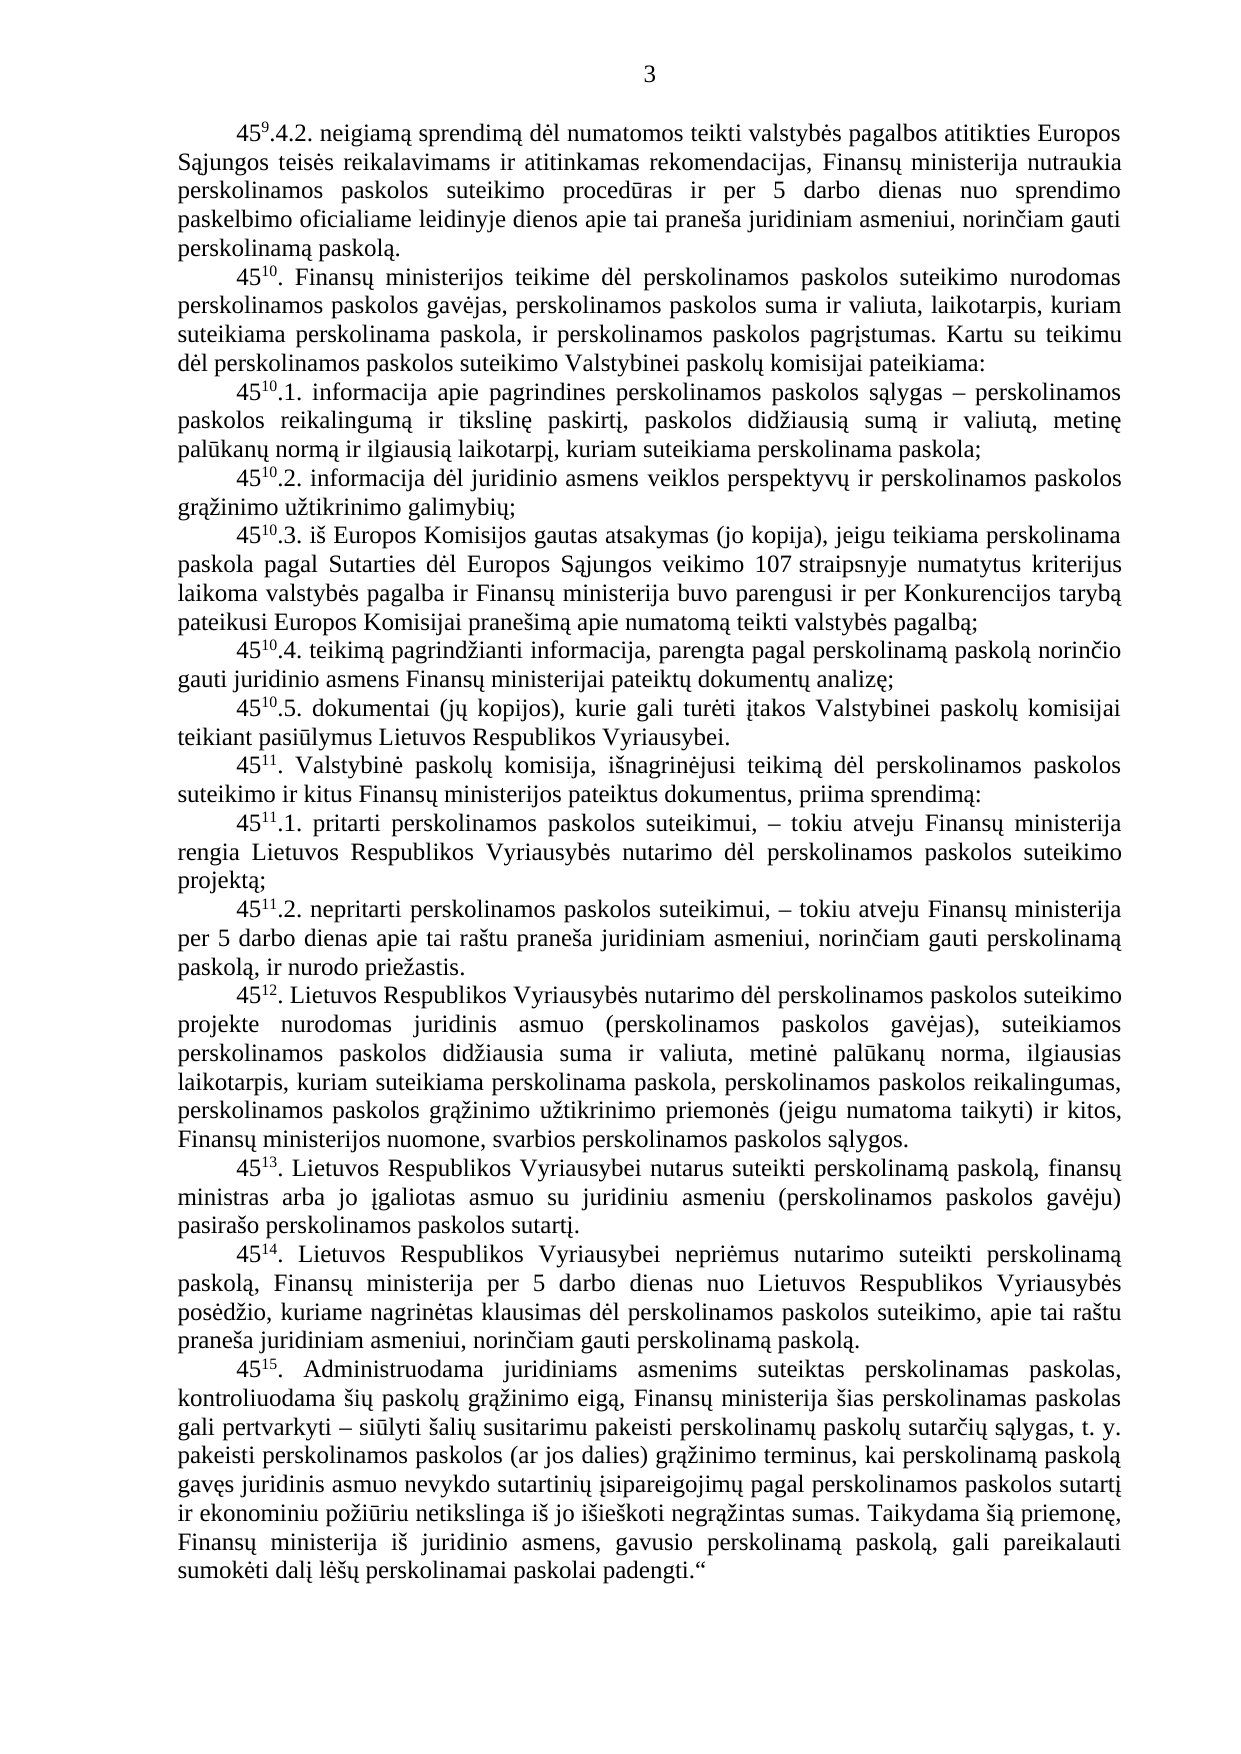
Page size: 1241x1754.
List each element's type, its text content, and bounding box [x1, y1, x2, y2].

text 4511. Valstybinė paskolų komisija, išnagrinėjusi teikimą dėl perskolinamos paskolos suteikimo ir kitus Finansų ministerijos pateiktus dokumentus, priima sprendimą: [177, 751, 1122, 808]
text 4511.1. pritarti perskolinamos paskolos suteikimui, – tokiu atveju Finansų ministerija rengia Lietuvos Respublikos Vyriausybės nutarimo dėl perskolinamos paskolos suteikimo projektą; [177, 808, 1122, 894]
text 4511.2. nepritarti perskolinamos paskolos suteikimui, – tokiu atveju Finansų ministerija per 5 darbo dienas apie tai raštu praneša juridiniam asmeniui, norinčiam gauti perskolinamą paskolą, ir nurodo priežastis. [177, 894, 1122, 981]
text 4510. Finansų ministerijos teikime dėl perskolinamos paskolos suteikimo nurodomas perskolinamos paskolos gavėjas, perskolinamos paskolos suma ir valiuta, laikotarpis, kuriam suteikiama perskolinama paskola, ir perskolinamos paskolos pagrįstumas. Kartu su teikimu dėl perskolinamos paskolos suteikimo Valstybinei paskolų komisijai pateikiama: [177, 262, 1122, 377]
text 4510.3. iš Europos Komisijos gautas atsakymas (jo kopija), jeigu teikiama perskolinama paskola pagal Sutarties dėl Europos Sąjungos veikimo 107 straipsnyje numatytus kriterijus laikoma valstybės pagalba ir Finansų ministerija buvo parengusi ir per Konkurencijos tarybą pateikusi Europos Komisijai pranešimą apie numatomą teikti valstybės pagalbą; [177, 521, 1122, 636]
text 4510.2. informacija dėl juridinio asmens veiklos perspektyvų ir perskolinamos paskolos grąžinimo užtikrinimo galimybių; [177, 463, 1122, 521]
text 4512. Lietuvos Respublikos Vyriausybės nutarimo dėl perskolinamos paskolos suteikimo projekte nurodomas juridinis asmuo (perskolinamos paskolos gavėjas), suteikiamos perskolinamos paskolos didžiausia suma ir valiuta, metinė palūkanų norma, ilgiausias laikotarpis, kuriam suteikiama perskolinama paskola, perskolinamos paskolos reikalingumas, perskolinamos paskolos grąžinimo užtikrinimo priemonės (jeigu numatoma taikyti) ir kitos, Finansų ministerijos nuomone, svarbios perskolinamos paskolos sąlygos. [177, 981, 1122, 1153]
text 4510.1. informacija apie pagrindines perskolinamos paskolos sąlygas – perskolinamos paskolos reikalingumą ir tikslinę paskirtį, paskolos didžiausią sumą ir valiutą, metinę palūkanų normą ir ilgiausią laikotarpį, kuriam suteikiama perskolinama paskola; [177, 377, 1122, 463]
text 4514. Lietuvos Respublikos Vyriausybei nepriėmus nutarimo suteikti perskolinamą paskolą, Finansų ministerija per 5 darbo dienas nuo Lietuvos Respublikos Vyriausybės posėdžio, kuriame nagrinėtas klausimas dėl perskolinamos paskolos suteikimo, apie tai raštu praneša juridiniam asmeniui, norinčiam gauti perskolinamą paskolą. [177, 1239, 1122, 1354]
text 459.4.2. neigiamą sprendimą dėl numatomos teikti valstybės pagalbos atitikties Europos Sąjungos teisės reikalavimams ir atitinkamas rekomendacijas, Finansų ministerija nutraukia perskolinamos paskolos suteikimo procedūras ir per 5 darbo dienas nuo sprendimo paskelbimo oficialiame leidinyje dienos apie tai praneša juridiniam asmeniui, norinčiam gauti perskolinamą paskolą. [177, 118, 1122, 262]
text 4515. Administruodama juridiniams asmenims suteiktas perskolinamas paskolas, kontroliuodama šių paskolų grąžinimo eigą, Finansų ministerija šias perskolinamas paskolas gali pertvarkyti – siūlyti šalių susitarimu pakeisti perskolinamų paskolų sutarčių sąlygas, t. y. pakeisti perskolinamos paskolos (ar jos dalies) grąžinimo terminus, kai perskolinamą paskolą gavęs juridinis asmuo nevykdo sutartinių įsipareigojimų pagal perskolinamos paskolos sutartį ir ekonominiu požiūriu netikslinga iš jo išieškoti negrąžintas sumas. Taikydama šią priemonę, Finansų ministerija iš juridinio asmens, gavusio perskolinamą paskolą, gali pareikalauti sumokėti dalį lėšų perskolinamai paskolai padengti.“ [177, 1354, 1122, 1584]
text 4510.5. dokumentai (jų kopijos), kurie gali turėti įtakos Valstybinei paskolų komisijai teikiant pasiūlymus Lietuvos Respublikos Vyriausybei. [177, 693, 1122, 751]
text 4513. Lietuvos Respublikos Vyriausybei nutarus suteikti perskolinamą paskolą, finansų ministras arba jo įgaliotas asmuo su juridiniu asmeniu (perskolinamos paskolos gavėju) pasirašo perskolinamos paskolos sutartį. [177, 1153, 1122, 1239]
text 4510.4. teikimą pagrindžianti informacija, parengta pagal perskolinamą paskolą norinčio gauti juridinio asmens Finansų ministerijai pateiktų dokumentų analizę; [177, 636, 1122, 693]
